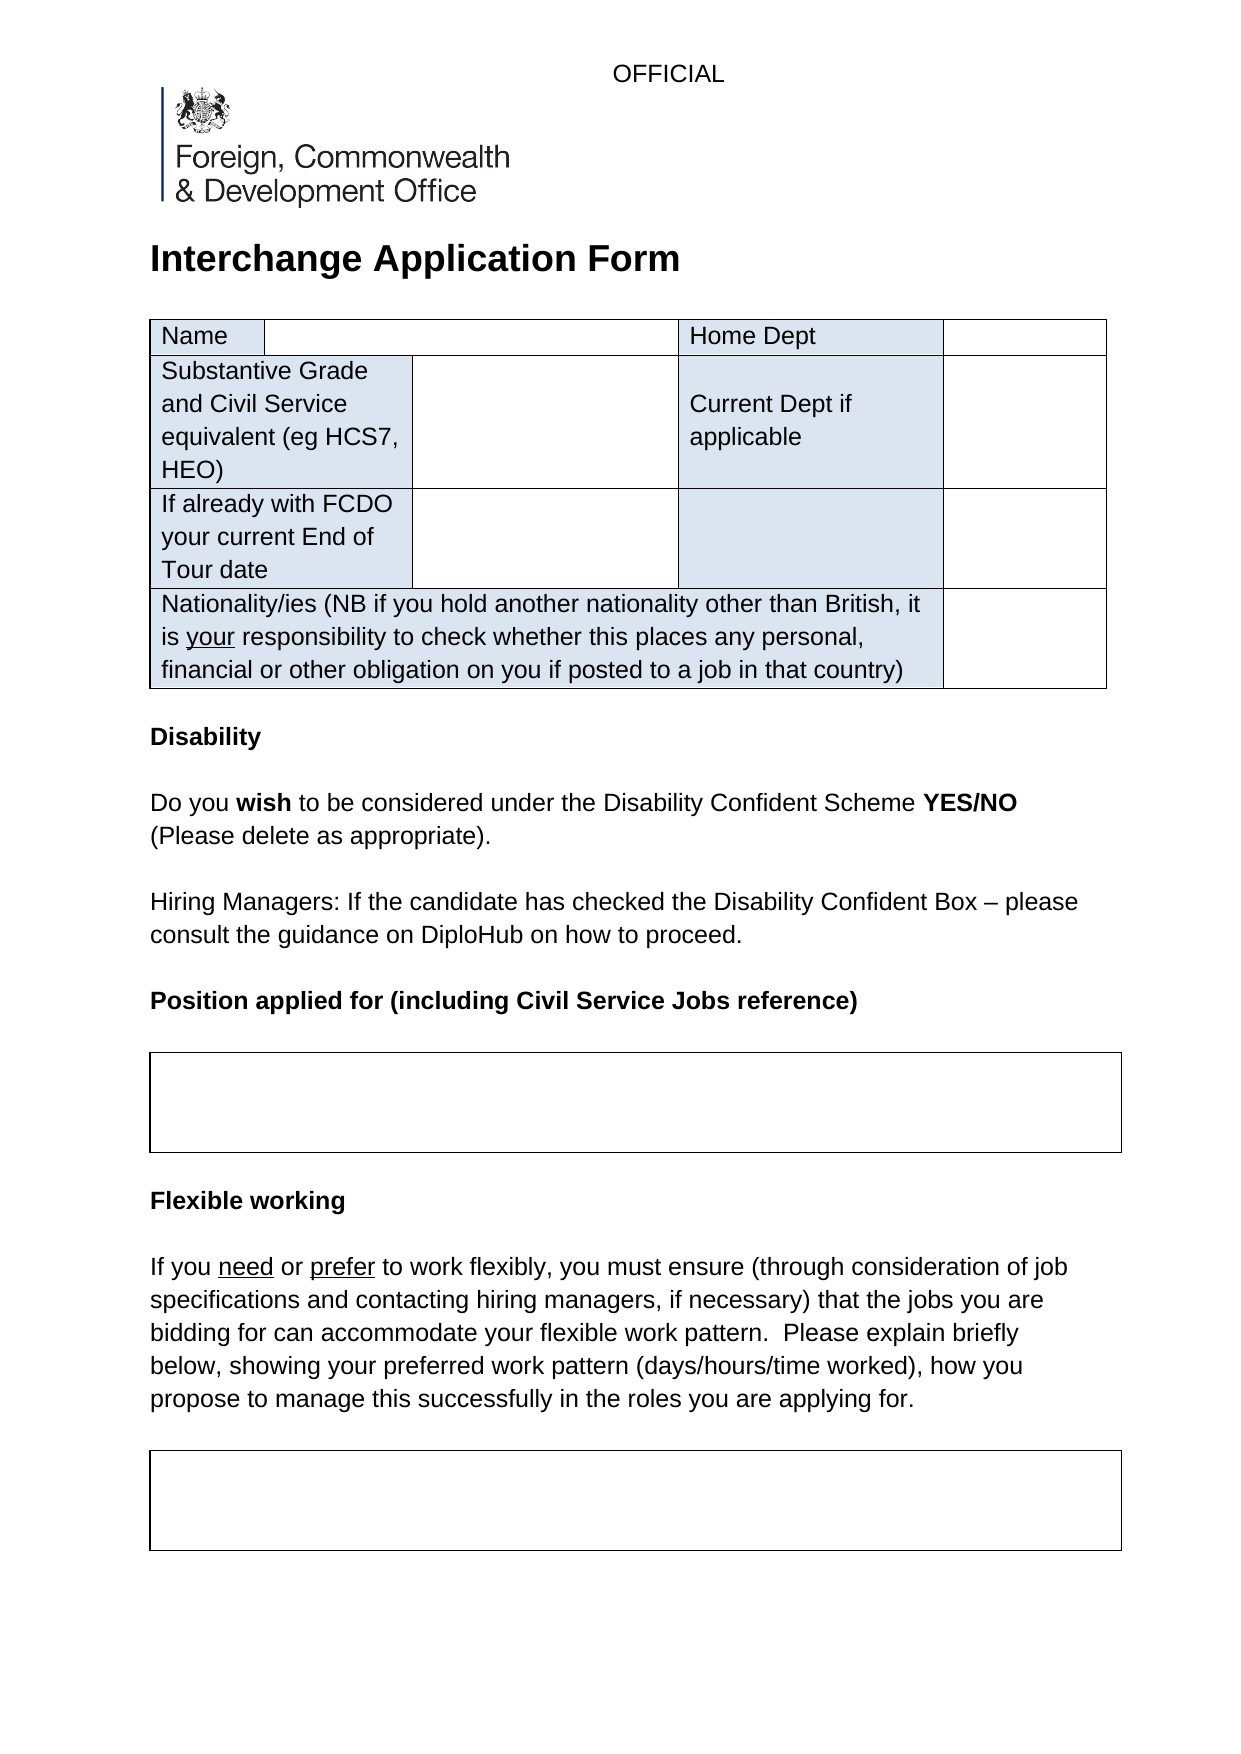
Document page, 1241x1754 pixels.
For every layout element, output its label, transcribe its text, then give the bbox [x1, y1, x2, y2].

text Do you wish to be considered under the Disability Confident Scheme YES/NO (Please delete as appropriate). [150, 788, 1090, 849]
text Position applied for (including Civil Service Jobs reference) [150, 986, 1090, 1014]
table_cell If already with FCDO your current End of Tour date [151, 489, 412, 588]
table_cell Nationality/ies (NB if you hold another nationality other than British, it is your responsibility to check whether this places any personal, financial or other obligation on you if posted to a job in that country) [151, 589, 943, 687]
table_cell Current Dept if applicable [679, 356, 943, 488]
table_cell [413, 356, 678, 488]
text Flexible working [150, 1186, 1090, 1215]
text Disability [150, 722, 1090, 750]
table_header Name [151, 320, 264, 354]
text Interchange Application Form [150, 237, 1090, 280]
table_cell [944, 356, 1106, 488]
text Hiring Managers: If the candidate has checked the Disability Confident Box – please consult the guidance on DiploHub on how to proceed. [150, 887, 1090, 948]
table_cell [944, 489, 1106, 588]
table_cell [944, 589, 1106, 687]
table_header [151, 1053, 1121, 1152]
table_header Home Dept [679, 320, 943, 354]
table_header [944, 320, 1106, 354]
table_header [151, 1451, 1121, 1550]
text If you need or prefer to work flexibly, you must ensure (through consideration of job specifications and contacting hiring managers, if necessary) that the jobs you are bidding for can accommodate your flexible work pattern. Please explain briefly below, showing your preferred work pattern (days/hours/time worked), how you propose to manage this successfully in the roles you are applying for. [150, 1252, 1090, 1413]
table_cell [679, 489, 943, 588]
table_cell Substantive Grade and Civil Service equivalent (eg HCS7, HEO) [151, 356, 412, 488]
table_cell [413, 489, 678, 588]
table_header [265, 320, 678, 354]
